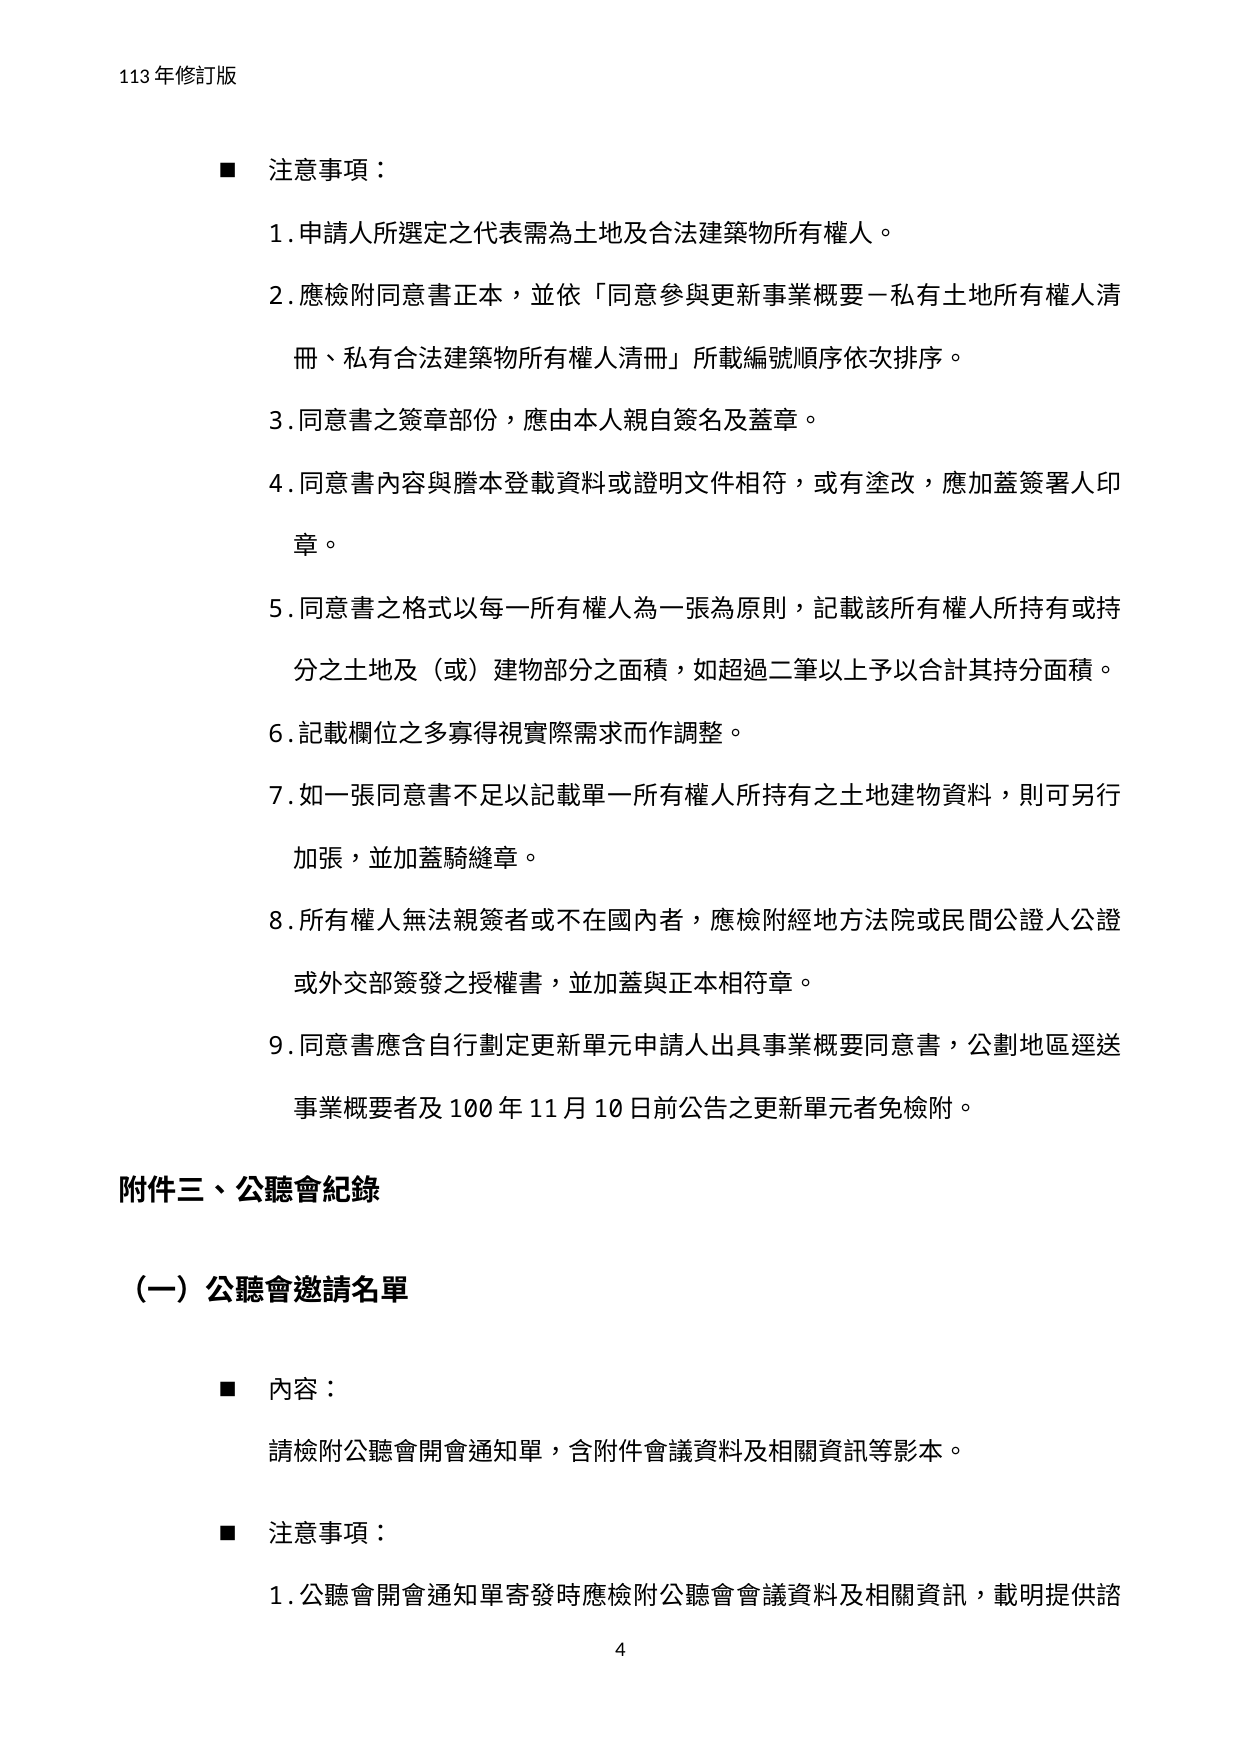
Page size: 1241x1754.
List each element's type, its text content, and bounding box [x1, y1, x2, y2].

text （一）公聽會邀請名單 [118, 1246, 1122, 1308]
text 請檢附公聽會開會通知單，含附件會議資料及相關資訊等影本。 [268, 1408, 1122, 1471]
text 8.所有權人無法親簽者或不在國內者，應檢附經地方法院或民間公證人公證或外交部簽發之授權書，並加蓋與正本相符章。 [268, 877, 1122, 1002]
list 內容： [218, 1346, 1122, 1408]
text 5.同意書之格式以每一所有權人為一張為原則，記載該所有權人所持有或持分之土地及（或）建物部分之面積，如超過二筆以上予以合計其持分面積。 [268, 564, 1122, 689]
text 9.同意書應含自行劃定更新單元申請人出具事業概要同意書，公劃地區逕送事業概要者及100年11月10日前公告之更新單元者免檢附。 [268, 1002, 1122, 1127]
list 注意事項： [218, 1489, 1122, 1552]
text 1.公聽會開會通知單寄發時應檢附公聽會會議資料及相關資訊，載明提供諮 [268, 1552, 1122, 1614]
subtitle 附件三、公聽會紀錄 [118, 1146, 1122, 1208]
text 3.同意書之簽章部份，應由本人親自簽名及蓋章。 [268, 377, 1122, 439]
list 注意事項： [218, 127, 1122, 189]
text 2.應檢附同意書正本，並依「同意參與更新事業概要－私有土地所有權人清冊、私有合法建築物所有權人清冊」所載編號順序依次排序。 [268, 252, 1122, 377]
text 1.申請人所選定之代表需為土地及合法建築物所有權人。 [268, 189, 1122, 252]
text 4.同意書內容與謄本登載資料或證明文件相符，或有塗改，應加蓋簽署人印章。 [268, 439, 1122, 564]
text 6.記載欄位之多寡得視實際需求而作調整。 [268, 689, 1122, 752]
text 7.如一張同意書不足以記載單一所有權人所持有之土地建物資料，則可另行加張，並加蓋騎縫章。 [268, 752, 1122, 877]
